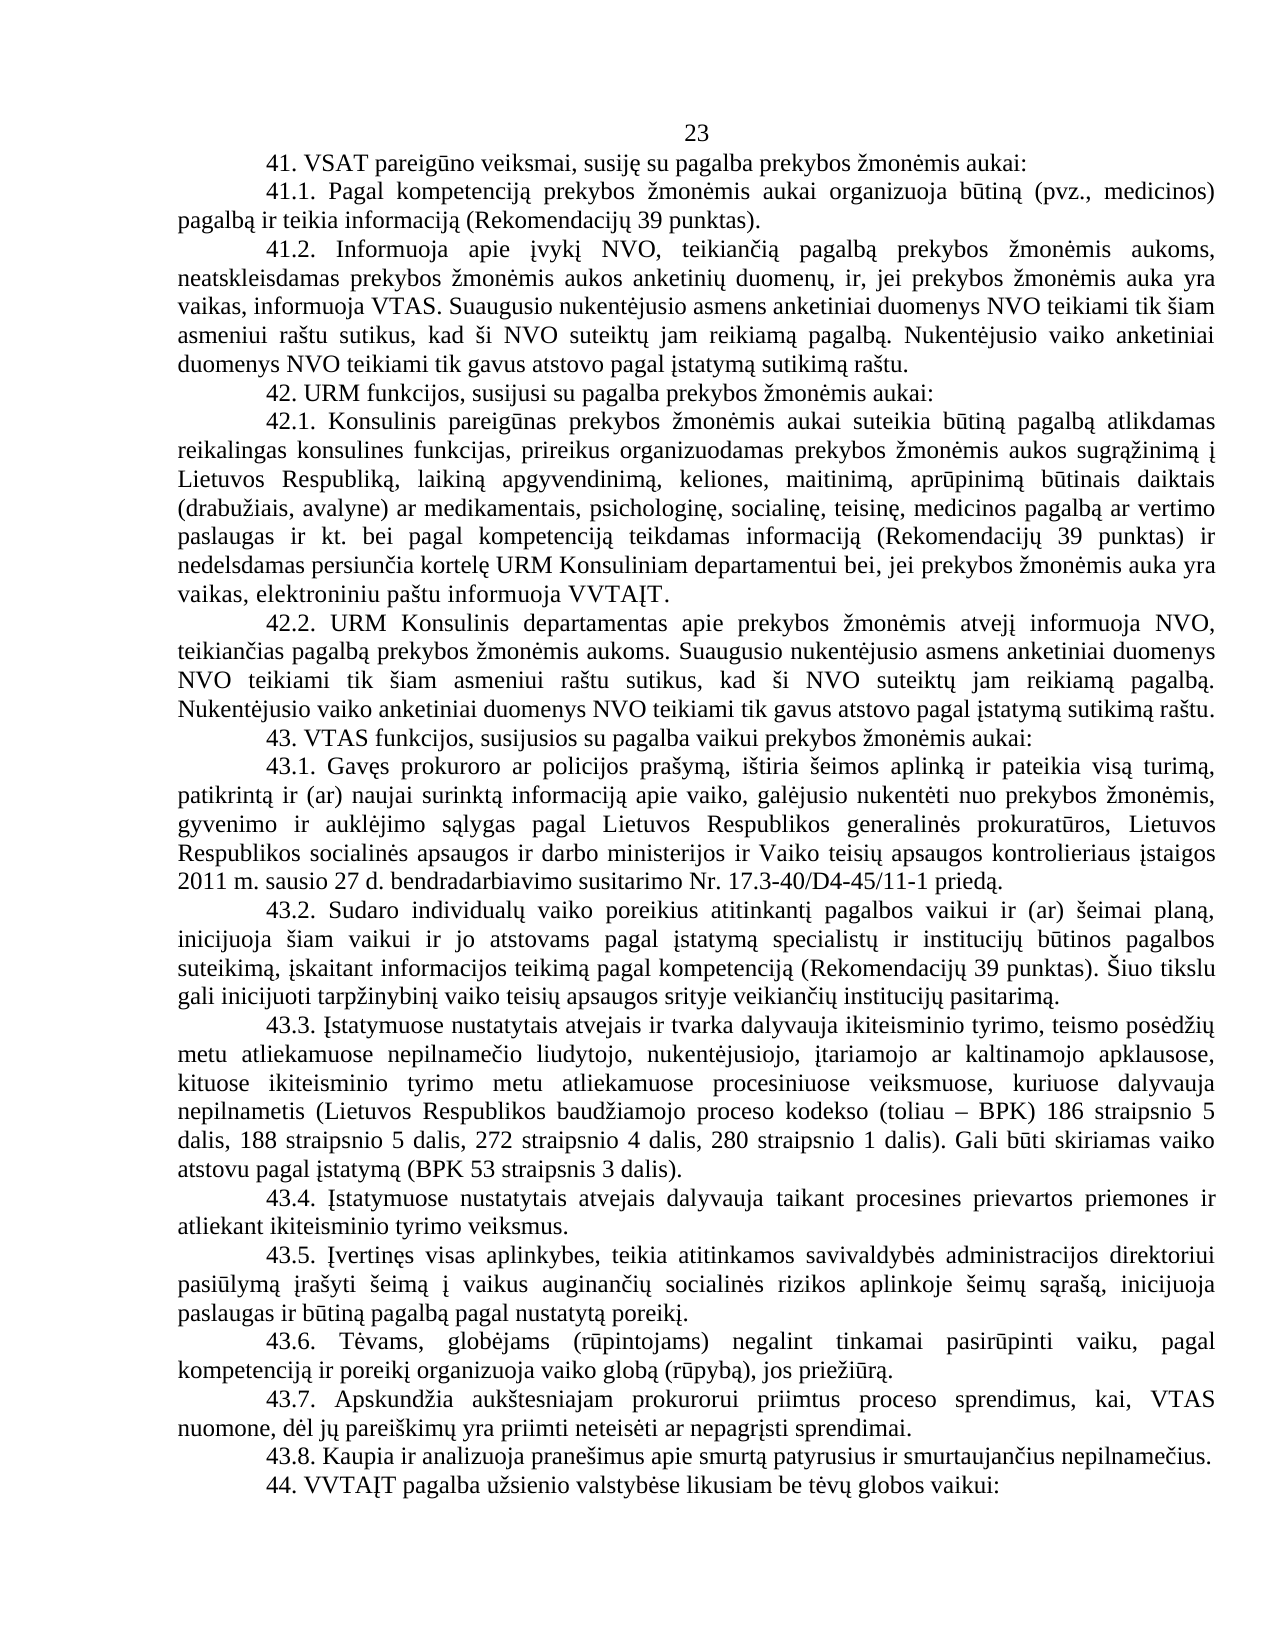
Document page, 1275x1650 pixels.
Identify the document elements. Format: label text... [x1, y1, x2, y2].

text 41. VSAT pareigūno veiksmai, susiję su pagalba prekybos žmonėmis aukai: [177, 148, 1216, 176]
text 43. VTAS funkcijos, susijusios su pagalba vaikui prekybos žmonėmis aukai: [177, 723, 1216, 751]
text 44. VVTAĮT pagalba užsienio valstybėse likusiam be tėvų globos vaikui: [177, 1470, 1216, 1499]
text 43.8. Kaupia ir analizuoja pranešimus apie smurtą patyrusius ir smurtaujančius nepilnamečius. [177, 1441, 1216, 1470]
text 43.2. Sudaro individualų vaiko poreikius atitinkantį pagalbos vaikui ir (ar) šeimai planą, inicijuoja šiam vaikui ir jo atstovams pagal įstatymą specialistų ir institucijų būtinos pagalbos suteikimą, įskaitant informacijos teikimą pagal kompetenciją (Rekomendacijų 39 punktas). Šiuo tikslu gali inicijuoti tarpžinybinį vaiko teisių apsaugos srityje veikiančių institucijų pasitarimą. [177, 895, 1216, 1010]
text 42.2. URM Konsulinis departamentas apie prekybos žmonėmis atvejį informuoja NVO, teikiančias pagalbą prekybos žmonėmis aukoms. Suaugusio nukentėjusio asmens anketiniai duomenys NVO teikiami tik šiam asmeniui raštu sutikus, kad ši NVO suteiktų jam reikiamą pagalbą. Nukentėjusio vaiko anketiniai duomenys NVO teikiami tik gavus atstovo pagal įstatymą sutikimą raštu. [177, 608, 1216, 723]
text 43.3. Įstatymuose nustatytais atvejais ir tvarka dalyvauja ikiteisminio tyrimo, teismo posėdžių metu atliekamuose nepilnamečio liudytojo, nukentėjusiojo, įtariamojo ar kaltinamojo apklausose, kituose ikiteisminio tyrimo metu atliekamuose procesiniuose veiksmuose, kuriuose dalyvauja nepilnametis (Lietuvos Respublikos baudžiamojo proceso kodekso (toliau – BPK) 186 straipsnio 5 dalis, 188 straipsnio 5 dalis, 272 straipsnio 4 dalis, 280 straipsnio 1 dalis). Gali būti skiriamas vaiko atstovu pagal įstatymą (BPK 53 straipsnis 3 dalis). [177, 1010, 1216, 1183]
text 43.7. Apskundžia aukštesniajam prokurorui priimtus proceso sprendimus, kai, VTAS nuomone, dėl jų pareiškimų yra priimti neteisėti ar nepagrįsti sprendimai. [177, 1384, 1216, 1441]
text 43.6. Tėvams, globėjams (rūpintojams) negalint tinkamai pasirūpinti vaiku, pagal kompetenciją ir poreikį organizuoja vaiko globą (rūpybą), jos priežiūrą. [177, 1326, 1216, 1384]
text 42. URM funkcijos, susijusi su pagalba prekybos žmonėmis aukai: [177, 378, 1216, 406]
text 41.1. Pagal kompetenciją prekybos žmonėmis aukai organizuoja būtiną (pvz., medicinos) pagalbą ir teikia informaciją (Rekomendacijų 39 punktas). [177, 176, 1216, 234]
text 41.2. Informuoja apie įvykį NVO, teikiančią pagalbą prekybos žmonėmis aukoms, neatskleisdamas prekybos žmonėmis aukos anketinių duomenų, ir, jei prekybos žmonėmis auka yra vaikas, informuoja VTAS. Suaugusio nukentėjusio asmens anketiniai duomenys NVO teikiami tik šiam asmeniui raštu sutikus, kad ši NVO suteiktų jam reikiamą pagalbą. Nukentėjusio vaiko anketiniai duomenys NVO teikiami tik gavus atstovo pagal įstatymą sutikimą raštu. [177, 234, 1216, 378]
text 43.5. Įvertinęs visas aplinkybes, teikia atitinkamos savivaldybės administracijos direktoriui pasiūlymą įrašyti šeimą į vaikus auginančių socialinės rizikos aplinkoje šeimų sąrašą, inicijuoja paslaugas ir būtiną pagalbą pagal nustatytą poreikį. [177, 1240, 1216, 1326]
text 42.1. Konsulinis pareigūnas prekybos žmonėmis aukai suteikia būtiną pagalbą atlikdamas reikalingas konsulines funkcijas, prireikus organizuodamas prekybos žmonėmis aukos sugrąžinimą į Lietuvos Respubliką, laikiną apgyvendinimą, keliones, maitinimą, aprūpinimą būtinais daiktais (drabužiais, avalyne) ar medikamentais, psichologinę, socialinę, teisinę, medicinos pagalbą ar vertimo paslaugas ir kt. bei pagal kompetenciją teikdamas informaciją (Rekomendacijų 39 punktas) ir nedelsdamas persiunčia kortelę URM Konsuliniam departamentui bei, jei prekybos žmonėmis auka yra vaikas, elektroniniu paštu informuoja VVTAĮT. [177, 406, 1216, 608]
text 43.4. Įstatymuose nustatytais atvejais dalyvauja taikant procesines prievartos priemones ir atliekant ikiteisminio tyrimo veiksmus. [177, 1183, 1216, 1240]
text 43.1. Gavęs prokuroro ar policijos prašymą, ištiria šeimos aplinką ir pateikia visą turimą, patikrintą ir (ar) naujai surinktą informaciją apie vaiko, galėjusio nukentėti nuo prekybos žmonėmis, gyvenimo ir auklėjimo sąlygas pagal Lietuvos Respublikos generalinės prokuratūros, Lietuvos Respublikos socialinės apsaugos ir darbo ministerijos ir Vaiko teisių apsaugos kontrolieriaus įstaigos 2011 m. sausio 27 d. bendradarbiavimo susitarimo Nr. 17.3-40/D4-45/11-1 priedą. [177, 751, 1216, 895]
